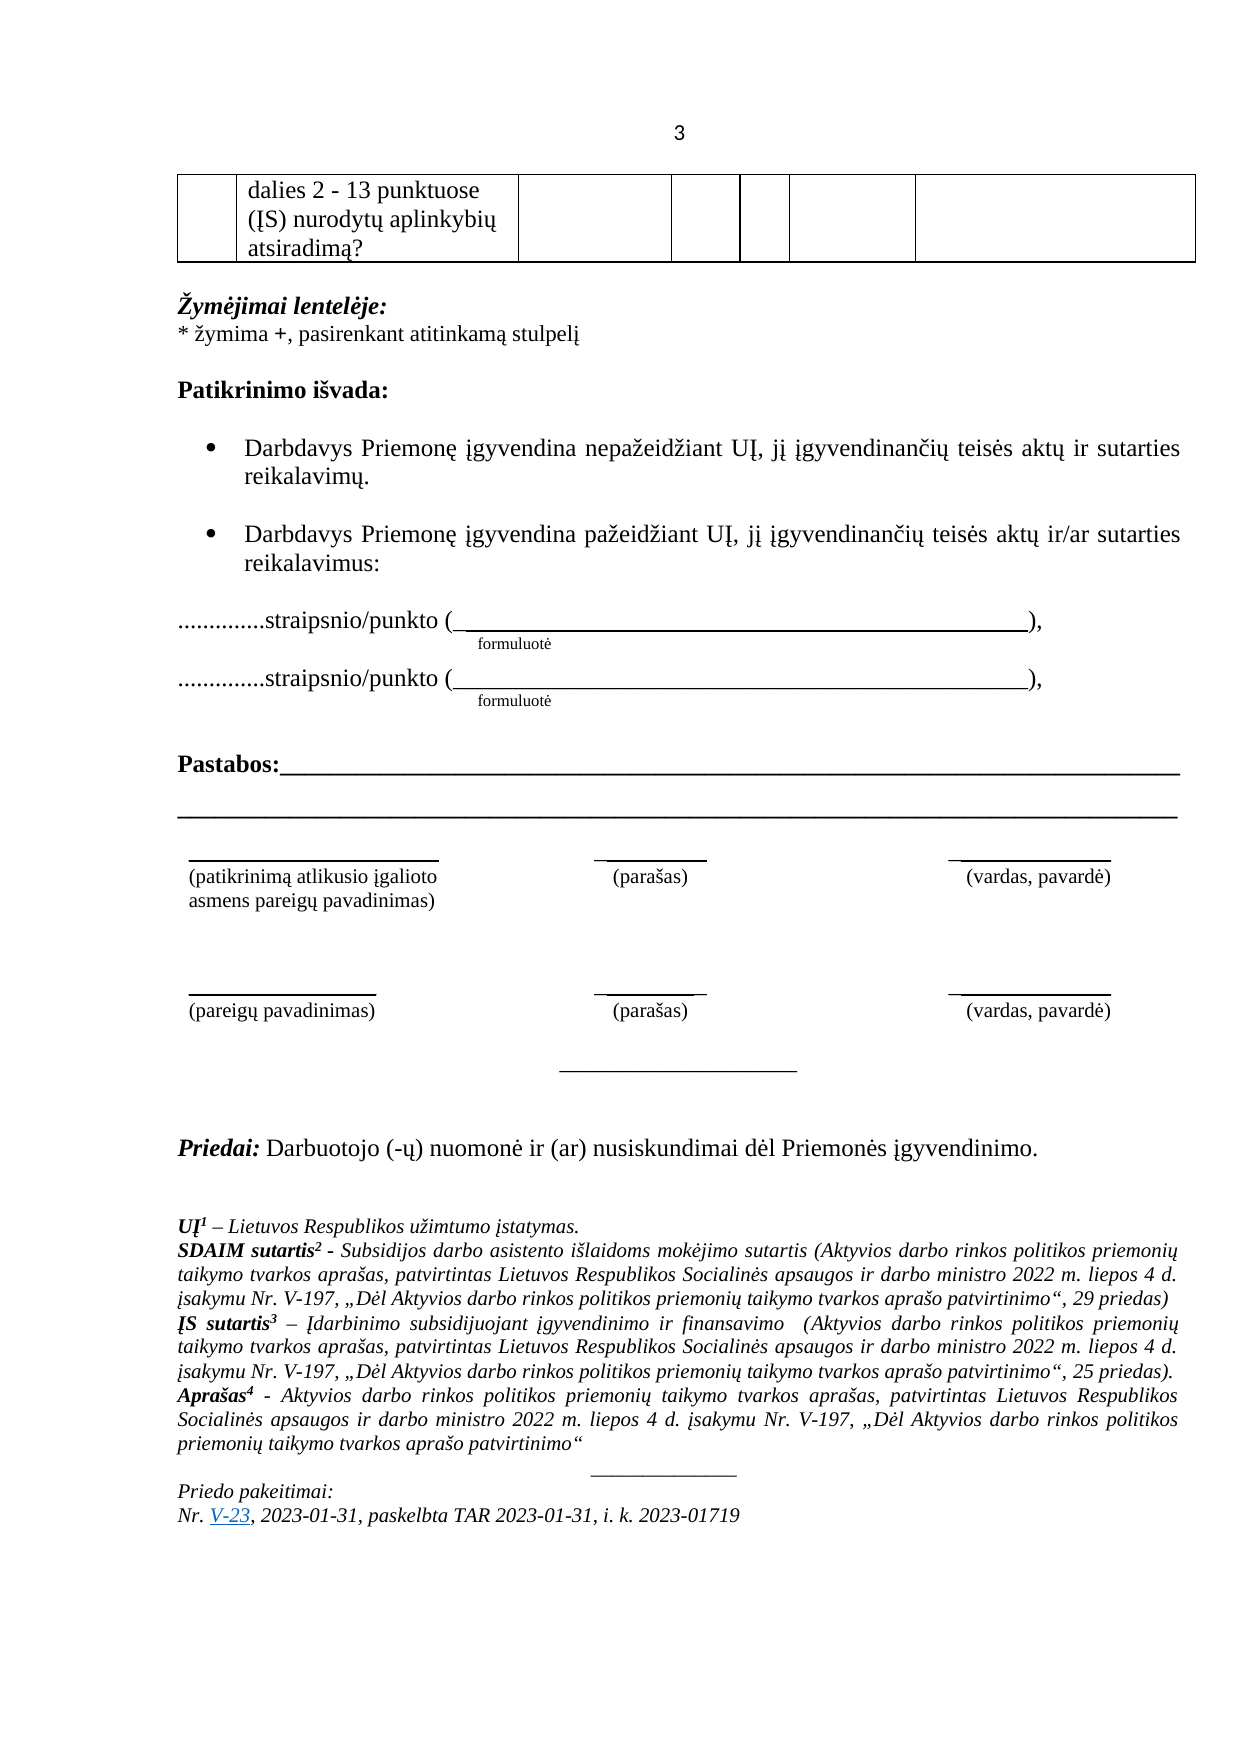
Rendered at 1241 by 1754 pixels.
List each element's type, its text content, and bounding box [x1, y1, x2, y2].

text ______________ [177, 1455, 1181, 1479]
table_header _________ (parašas) [494, 835, 807, 912]
text  Darbdavys Priemonę įgyvendina nepažeidžiant UĮ, jį įgyvendinančių teisės aktų ir sutarties reikalavimų. [207, 433, 1181, 490]
text formuluotė [402, 634, 1181, 663]
text ĮS sutartis3 – Įdarbinimo subsidijuojant įgyvendinimo ir finansavimo (Aktyvios darbo rinkos politikos priemonių taikymo tvarkos aprašas, patvirtintas Lietuvos Respublikos Socialinės apsaugos ir darbo ministro 2022 m. liepos 4 d. įsakymu Nr. V-197, „Dėl Aktyvios darbo rinkos politikos priemonių taikymo tvarkos aprašo patvirtinimo“, 25 priedas). [177, 1310, 1181, 1383]
text Aprašas4 - Aktyvios darbo rinkos politikos priemonių taikymo tvarkos aprašas, patvirtintas Lietuvos Respublikos Socialinės apsaugos ir darbo ministro 2022 m. liepos 4 d. įsakymu Nr. V-197, „Dėl Aktyvios darbo rinkos politikos priemonių taikymo tvarkos aprašo patvirtinimo“ [177, 1383, 1181, 1455]
text Patikrinimo išvada: [177, 375, 1181, 404]
text  Darbdavys Priemonę įgyvendina pažeidžiant UĮ, jį įgyvendinančių teisės aktų ir/ar sutarties reikalavimus: [207, 519, 1181, 576]
text Priedai: Darbuotojo (-ų) nuomonė ir (ar) nusiskundimai dėl Priemonės įgyvendinimo. [177, 1133, 1181, 1161]
table_header _____________ (vardas, pavardė) [807, 835, 1122, 912]
table_header _______________ (pareigų pavadinimas) [177, 970, 494, 1022]
text Žymėjimai lentelėje: [177, 291, 1181, 320]
text ___________________ [177, 1046, 1181, 1075]
text Nr. V-23, 2023-01-31, paskelbta TAR 2023-01-31, i. k. 2023-01719 [177, 1503, 1181, 1527]
text UĮ1 – Lietuvos Respublikos užimtumo įstatymas. [177, 1214, 1181, 1238]
text Priedo pakeitimai: [177, 1479, 1181, 1503]
table_header _________ (parašas) [494, 970, 807, 1022]
text Pastabos:________________________________________________________________________________________________________________________________________________________ [177, 749, 1181, 821]
table_cell dalies 2 - 13 punktuose (ĮS) nurodytų aplinkybių atsiradimą? [237, 175, 518, 261]
text * žymima +, pasirenkant atitinkamą stulpelį [177, 320, 1181, 346]
table_header _____________ (vardas, pavardė) [807, 970, 1122, 1022]
table_cell [672, 175, 739, 261]
text ..............straipsnio/punkto (______________________________________________), [177, 605, 1181, 634]
table_cell [790, 175, 915, 261]
table_cell [178, 175, 236, 261]
text formuluotė [402, 691, 1181, 720]
table_header ____________________ (patikrinimą atlikusio įgalioto asmens pareigų pavadinimas) [177, 835, 494, 912]
table_cell [741, 175, 789, 261]
table_cell [519, 175, 671, 261]
text ..............straipsnio/punkto (______________________________________________), [177, 663, 1181, 691]
table_cell [916, 175, 1195, 261]
text SDAIM sutartis2 - Subsidijos darbo asistento išlaidoms mokėjimo sutartis (Aktyvios darbo rinkos politikos priemonių taikymo tvarkos aprašas, patvirtintas Lietuvos Respublikos Socialinės apsaugos ir darbo ministro 2022 m. liepos 4 d. įsakymu Nr. V-197, „Dėl Aktyvios darbo rinkos politikos priemonių taikymo tvarkos aprašo patvirtinimo“, 29 priedas) [177, 1238, 1181, 1310]
